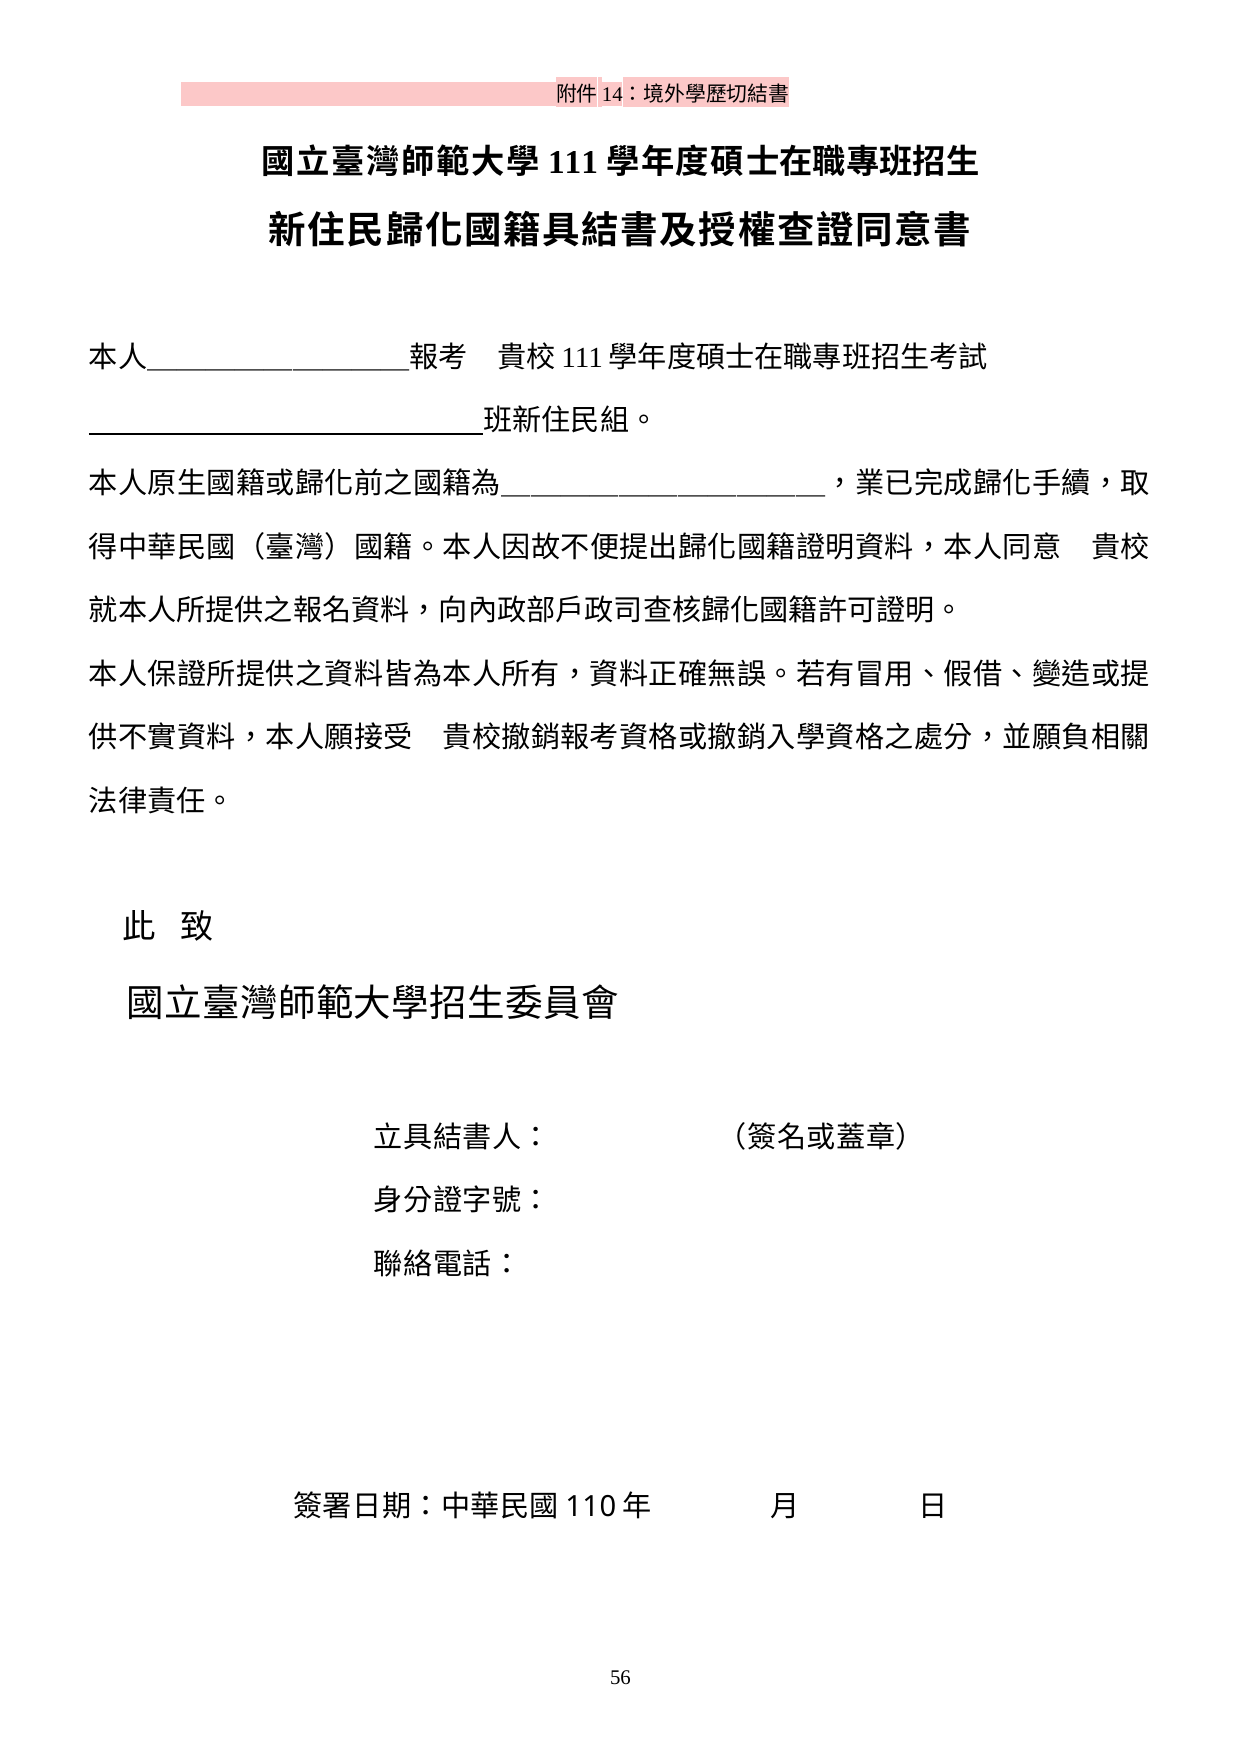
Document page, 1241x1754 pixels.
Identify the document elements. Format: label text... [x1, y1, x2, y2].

text 本人保證所提供之資料皆為本人所有，資料正確無誤。若有冒用、假借、變造或提供不實資料，本人願接受 貴校撤銷報考資格或撤銷入學資格之處分，並願負相關法律責任。 [89, 650, 1152, 819]
text 聯絡電話： [374, 1240, 1152, 1282]
text 國立臺灣師範大學招生委員會 [126, 972, 1114, 1027]
text 國立臺灣師範大學111學年度碩士在職專班招生 [89, 135, 1152, 183]
text 新住民歸化國籍具結書及授權查證同意書 [126, 183, 1114, 258]
text 身分證字號： [89, 1177, 1152, 1219]
text 簽署日期：中華民國110年 月 日 [89, 1482, 1152, 1524]
text 此 致 [89, 900, 1152, 948]
text 本人＿＿＿＿＿＿＿＿＿報考 貴校111學年度碩士在職專班招生考試 [89, 333, 1152, 375]
text 本人原生國籍或歸化前之國籍為＿＿＿＿＿＿＿＿＿＿＿，業已完成歸化手續，取得中華民國（臺灣）國籍。本人因故不便提出歸化國籍證明資料，本人同意 貴校就本人所提供之報名資料，向內政部戶政司查核歸化國籍許可證明。 [89, 460, 1152, 629]
text 立具結書人： （簽名或蓋章） [89, 1113, 1152, 1156]
text 班新住民組。 [89, 397, 1152, 439]
